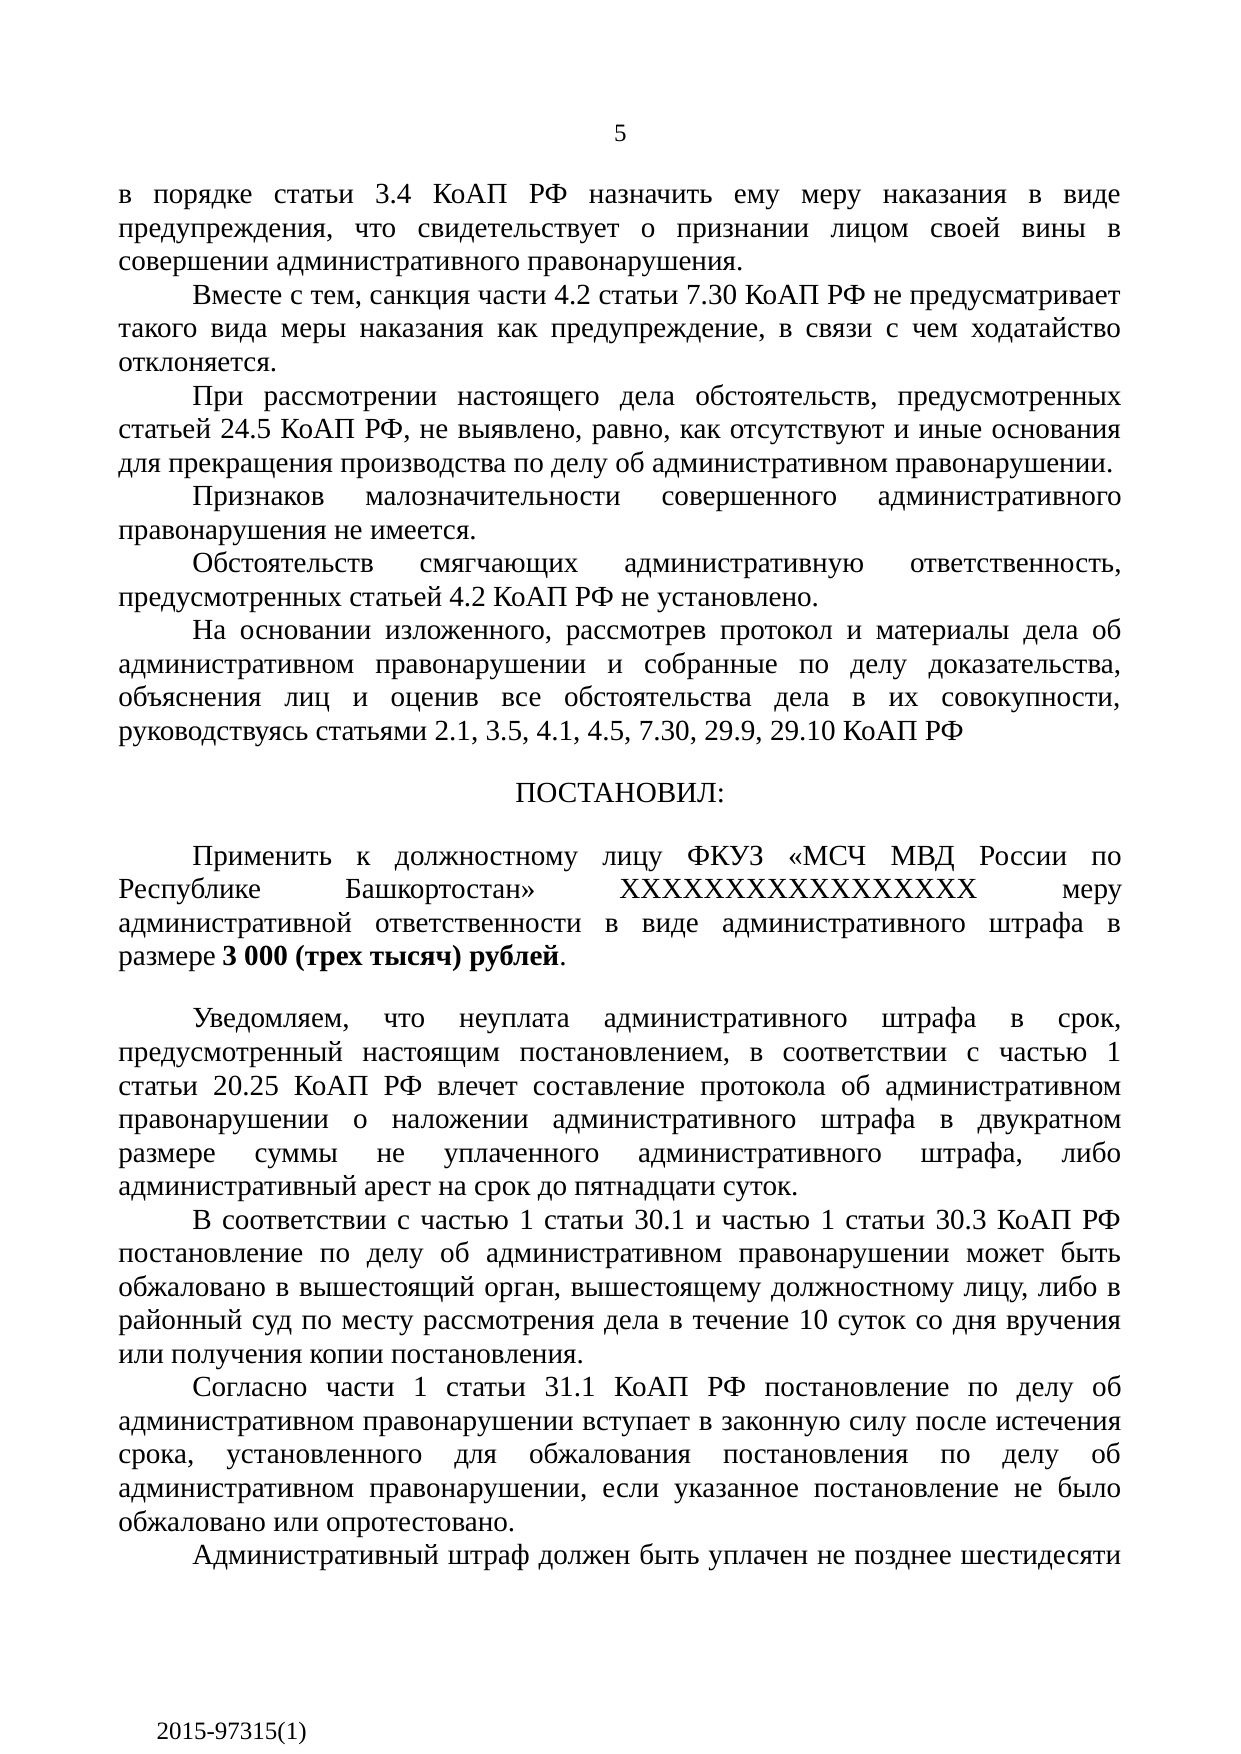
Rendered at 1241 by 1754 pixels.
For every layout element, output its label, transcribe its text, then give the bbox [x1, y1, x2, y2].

text Применить к должностному лицу ФКУЗ «МСЧ МВД России по Республике Башкортостан» XXXXXXXXXXXXXXXXX меру административной ответственности в виде административного штрафа в размере 3 000 (трех тысяч) рублей. [118, 838, 1122, 972]
text Признаков малозначительности совершенного административного правонарушения не имеется. [118, 478, 1122, 545]
text Обстоятельств смягчающих административную ответственность, предусмотренных статьей 4.2 КоАП РФ не установлено. [118, 545, 1122, 612]
text Вместе с тем, санкция части 4.2 статьи 7.30 КоАП РФ не предусматривает такого вида меры наказания как предупреждение, в связи с чем ходатайство отклоняется. [118, 277, 1122, 378]
text При рассмотрении настоящего дела обстоятельств, предусмотренных статьей 24.5 КоАП РФ, не выявлено, равно, как отсутствуют и иные основания для прекращения производства по делу об административном правонарушении. [118, 378, 1122, 478]
text В соответствии с частью 1 статьи 30.1 и частью 1 статьи 30.3 КоАП РФ постановление по делу об административном правонарушении может быть обжаловано в вышестоящий орган, вышестоящему должностному лицу, либо в районный суд по месту рассмотрения дела в течение 10 суток со дня вручения или получения копии постановления. [118, 1202, 1122, 1369]
text Уведомляем, что неуплата административного штрафа в срок, предусмотренный настоящим постановлением, в соответствии с частью 1 статьи 20.25 КоАП РФ влечет составление протокола об административном правонарушении о наложении административного штрафа в двукратном размере суммы не уплаченного административного штрафа, либо административный арест на срок до пятнадцати суток. [118, 1001, 1122, 1202]
text в порядке статьи 3.4 КоАП РФ назначить ему меру наказания в виде предупреждения, что свидетельствует о признании лицом своей вины в совершении административного правонарушения. [118, 176, 1122, 277]
text На основании изложенного, рассмотрев протокол и материалы дела об административном правонарушении и собранные по делу доказательства, объяснения лиц и оценив все обстоятельства дела в их совокупности, руководствуясь статьями 2.1, 3.5, 4.1, 4.5, 7.30, 29.9, 29.10 КоАП РФ [118, 612, 1122, 747]
text Согласно части 1 статьи 31.1 КоАП РФ постановление по делу об административном правонарушении вступает в законную силу после истечения срока, установленного для обжалования постановления по делу об административном правонарушении, если указанное постановление не было обжаловано или опротестовано. [118, 1369, 1122, 1537]
text Административный штраф должен быть уплачен не позднее шестидесяти [118, 1537, 1122, 1571]
text ПОСТАНОВИЛ: [118, 775, 1122, 809]
